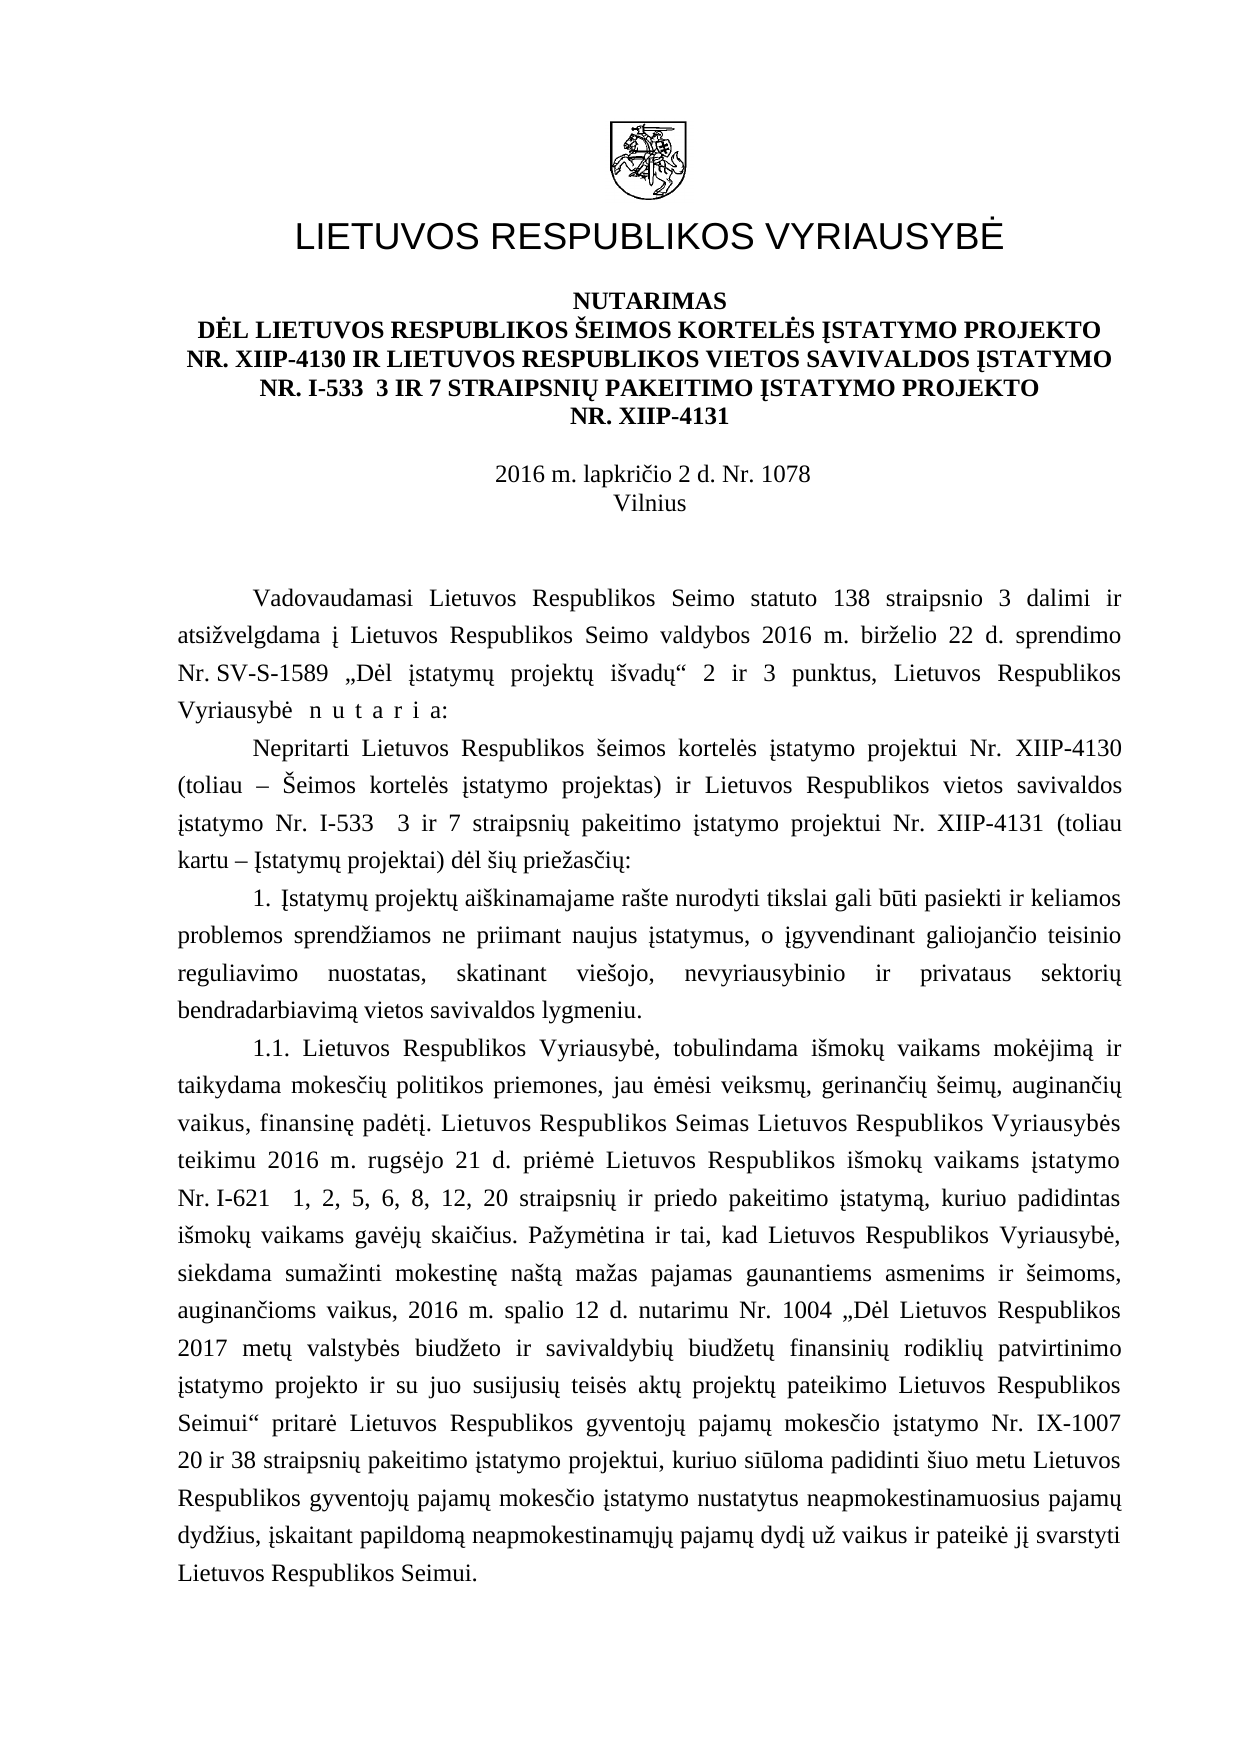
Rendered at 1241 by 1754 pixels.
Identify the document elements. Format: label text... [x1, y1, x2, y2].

text Lietuvos Respublikos Vyriausybė [177, 214, 1122, 258]
text 2016 m. lapkričio 2 d. Nr. 1078 [177, 459, 1122, 488]
text Vilnius [177, 488, 1122, 516]
text DĖL LIETUVOS RESPUBLIKOS ŠEIMOS KORTELĖS ĮSTATYMO PROJEKTO NR. XIIP-4130 IR LIETUVOS RESPUBLIKOS VIETOS SAVIVALDOS ĮSTATYMO NR. I-533 3 IR 7 STRAIPSNIŲ PAKEITIMO ĮSTATYMO PROJEKTO NR. XIIP-4131 [177, 315, 1122, 430]
text 1.1. Lietuvos Respublikos Vyriausybė, tobulindama išmokų vaikams mokėjimą ir taikydama mokesčių politikos priemones, jau ėmėsi veiksmų, gerinančių šeimų, auginančių vaikus, finansinę padėtį. Lietuvos Respublikos Seimas Lietuvos Respublikos Vyriausybės teikimu 2016 m. rugsėjo 21 d. priėmė Lietuvos Respublikos išmokų vaikams įstatymo Nr. I-621 1, 2, 5, 6, 8, 12, 20 straipsnių ir priedo pakeitimo įstatymą, kuriuo padidintas išmokų vaikams gavėjų skaičius. Pažymėtina ir tai, kad Lietuvos Respublikos Vyriausybė, siekdama sumažinti mokestinę naštą mažas pajamas gaunantiems asmenims ir šeimoms, auginančioms vaikus, 2016 m. spalio 12 d. nutarimu Nr. 1004 „Dėl Lietuvos Respublikos 2017 metų valstybės biudžeto ir savivaldybių biudžetų finansinių rodiklių patvirtinimo įstatymo projekto ir su juo susijusių teisės aktų projektų pateikimo Lietuvos Respublikos Seimui“ pritarė Lietuvos Respublikos gyventojų pajamų mokesčio įstatymo Nr. IX-1007 20 ir 38 straipsnių pakeitimo įstatymo projektui, kuriuo siūloma padidinti šiuo metu Lietuvos Respublikos gyventojų pajamų mokesčio įstatymo nustatytus neapmokestinamuosius pajamų dydžius, įskaitant papildomą neapmokestinamųjų pajamų dydį už vaikus ir pateikė jį svarstyti Lietuvos Respublikos Seimui. [177, 1024, 1122, 1586]
text nutarimas [177, 286, 1122, 315]
text Vadovaudamasi Lietuvos Respublikos Seimo statuto 138 straipsnio 3 dalimi ir atsižvelgdama į Lietuvos Respublikos Seimo valdybos 2016 m. birželio 22 d. sprendimo Nr. SV-S-1589 „Dėl įstatymų projektų išvadų“ 2 ir 3 punktus, Lietuvos Respublikos Vyriausybė nutaria: [177, 574, 1122, 724]
text 1. Įstatymų projektų aiškinamajame rašte nurodyti tikslai gali būti pasiekti ir keliamos problemos sprendžiamos ne priimant naujus įstatymus, o įgyvendinant galiojančio teisinio reguliavimo nuostatas, skatinant viešojo, nevyriausybinio ir privataus sektorių bendradarbiavimą vietos savivaldos lygmeniu. [177, 874, 1122, 1024]
text Nepritarti Lietuvos Respublikos šeimos kortelės įstatymo projektui Nr. XIIP-4130 (toliau – Šeimos kortelės įstatymo projektas) ir Lietuvos Respublikos vietos savivaldos įstatymo Nr. I-533 3 ir 7 straipsnių pakeitimo įstatymo projektui Nr. XIIP-4131 (toliau kartu – Įstatymų projektai) dėl šių priežasčių: [177, 724, 1122, 874]
